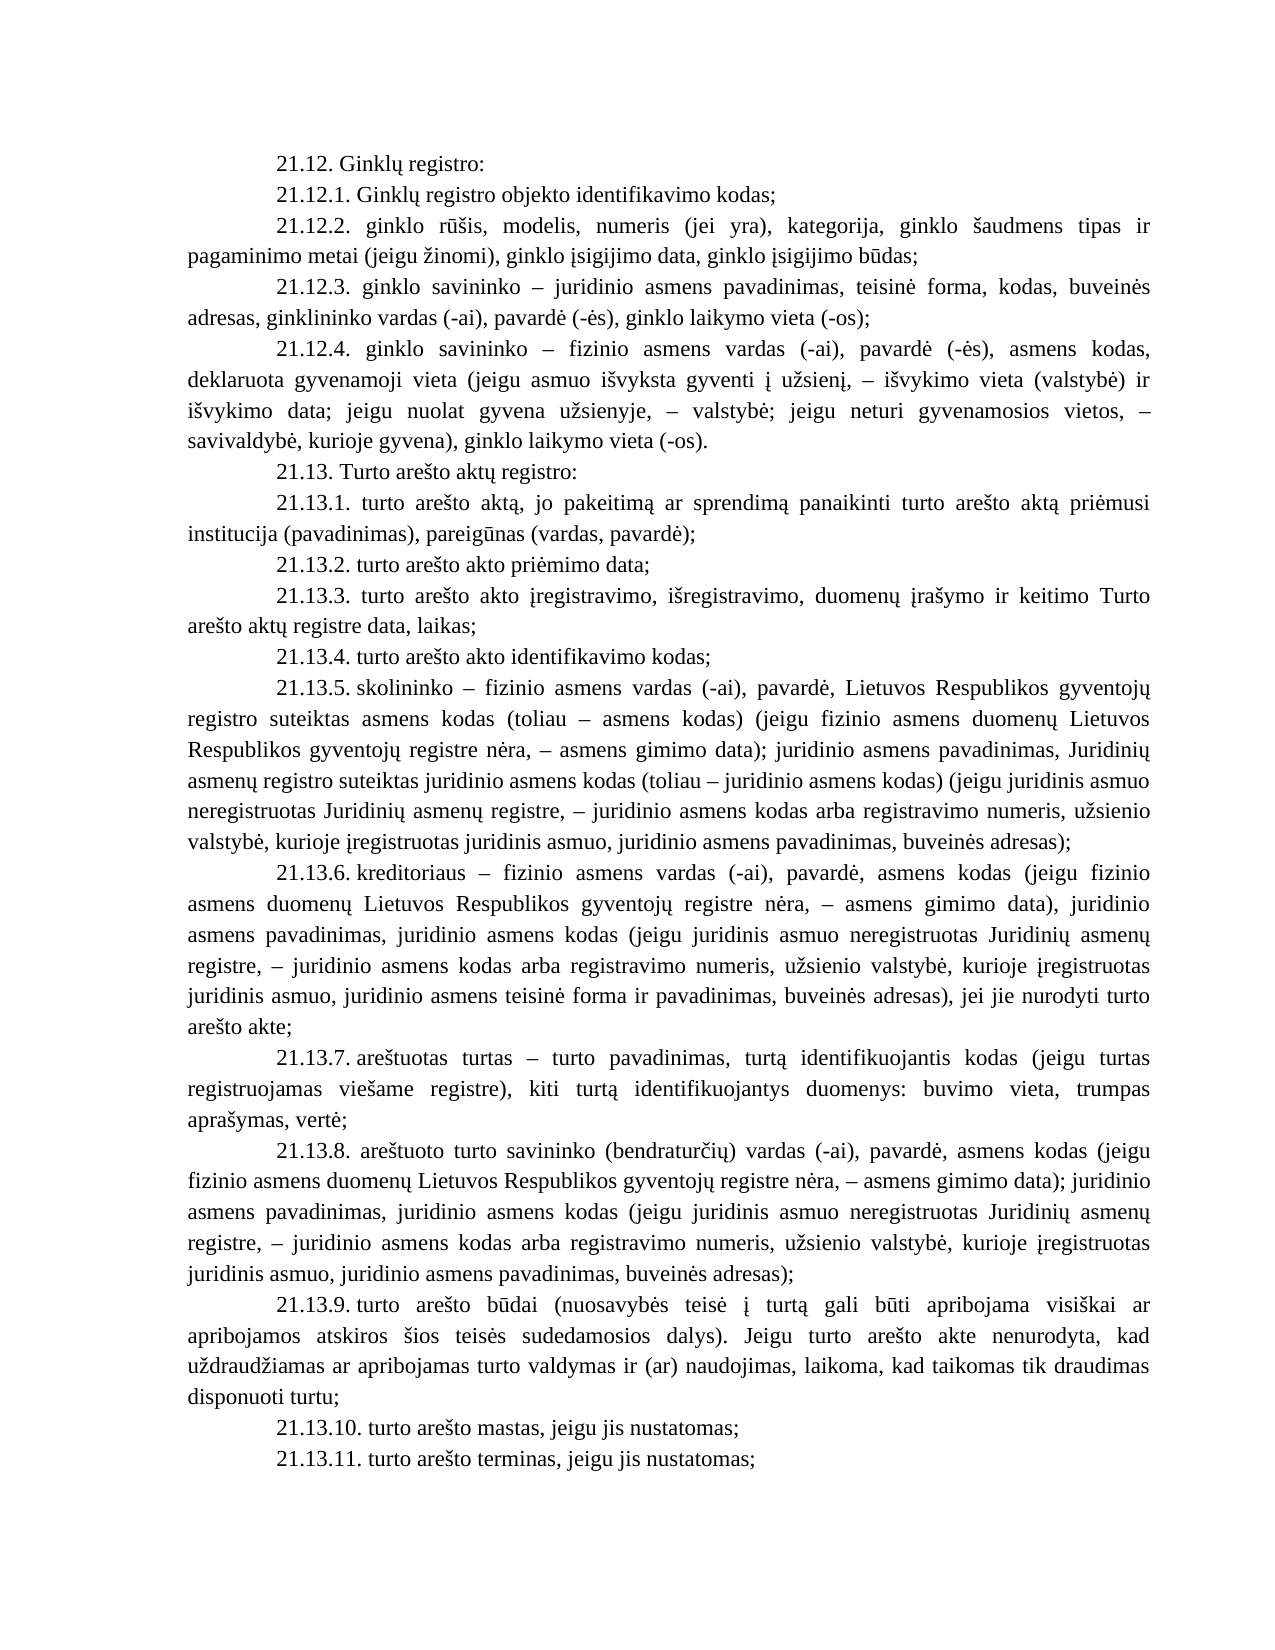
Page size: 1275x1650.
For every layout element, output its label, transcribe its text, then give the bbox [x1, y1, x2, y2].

text 21.12.3. ginklo savininko – juridinio asmens pavadinimas, teisinė forma, kodas, buveinės adresas, ginklininko vardas (-ai), pavardė (-ės), ginklo laikymo vieta (-os); [187, 273, 1152, 331]
text 21.12.2. ginklo rūšis, modelis, numeris (jei yra), kategorija, ginklo šaudmens tipas ir pagaminimo metai (jeigu žinomi), ginklo įsigijimo data, ginklo įsigijimo būdas; [187, 212, 1152, 269]
text 21.13.1. turto arešto aktą, jo pakeitimą ar sprendimą panaikinti turto arešto aktą priėmusi institucija (pavadinimas), pareigūnas (vardas, pavardė); [187, 489, 1152, 546]
text 21.13.11. turto arešto terminas, jeigu jis nustatomas; [187, 1445, 1152, 1471]
text 21.13.2. turto arešto akto priėmimo data; [187, 551, 1152, 577]
text 21.12.1. Ginklų registro objekto identifikavimo kodas; [187, 181, 1152, 207]
text 21.13.10. turto arešto mastas, jeigu jis nustatomas; [187, 1414, 1152, 1441]
text 21.12.4. ginklo savininko – fizinio asmens vardas (-ai), pavardė (-ės), asmens kodas, deklaruota gyvenamoji vieta (jeigu asmuo išvyksta gyventi į užsienį, – išvykimo vieta (valstybė) ir išvykimo data; jeigu nuolat gyvena užsienyje, – valstybė; jeigu neturi gyvenamosios vietos, – savivaldybė, kurioje gyvena), ginklo laikymo vieta (-os). [187, 335, 1152, 454]
text 21.13.5. skolininko – fizinio asmens vardas (-ai), pavardė, Lietuvos Respublikos gyventojų registro suteiktas asmens kodas (toliau – asmens kodas) (jeigu fizinio asmens duomenų Lietuvos Respublikos gyventojų registre nėra, – asmens gimimo data); juridinio asmens pavadinimas, Juridinių asmenų registro suteiktas juridinio asmens kodas (toliau – juridinio asmens kodas) (jeigu juridinis asmuo neregistruotas Juridinių asmenų registre, – juridinio asmens kodas arba registravimo numeris, užsienio valstybė, kurioje įregistruotas juridinis asmuo, juridinio asmens pavadinimas, buveinės adresas); [187, 674, 1152, 855]
text 21.13.6. kreditoriaus – fizinio asmens vardas (-ai), pavardė, asmens kodas (jeigu fizinio asmens duomenų Lietuvos Respublikos gyventojų registre nėra, – asmens gimimo data), juridinio asmens pavadinimas, juridinio asmens kodas (jeigu juridinis asmuo neregistruotas Juridinių asmenų registre, – juridinio asmens kodas arba registravimo numeris, užsienio valstybė, kurioje įregistruotas juridinis asmuo, juridinio asmens teisinė forma ir pavadinimas, buveinės adresas), jei jie nurodyti turto arešto akte; [187, 859, 1152, 1040]
text 21.13.4. turto arešto akto identifikavimo kodas; [187, 643, 1152, 670]
text 21.13.7. areštuotas turtas – turto pavadinimas, turtą identifikuojantis kodas (jeigu turtas registruojamas viešame registre), kiti turtą identifikuojantys duomenys: buvimo vieta, trumpas aprašymas, vertė; [187, 1044, 1152, 1132]
text 21.13.3. turto arešto akto įregistravimo, išregistravimo, duomenų įrašymo ir keitimo Turto arešto aktų registre data, laikas; [187, 582, 1152, 639]
text 21.13.9. turto arešto būdai (nuosavybės teisė į turtą gali būti apribojama visiškai ar apribojamos atskiros šios teisės sudedamosios dalys). Jeigu turto arešto akte nenurodyta, kad uždraudžiamas ar apribojamas turto valdymas ir (ar) naudojimas, laikoma, kad taikomas tik draudimas disponuoti turtu; [187, 1291, 1152, 1410]
text 21.13. Turto arešto aktų registro: [187, 458, 1152, 485]
text 21.13.8. areštuoto turto savininko (bendraturčių) vardas (-ai), pavardė, asmens kodas (jeigu fizinio asmens duomenų Lietuvos Respublikos gyventojų registre nėra, – asmens gimimo data); juridinio asmens pavadinimas, juridinio asmens kodas (jeigu juridinis asmuo neregistruotas Juridinių asmenų registre, – juridinio asmens kodas arba registravimo numeris, užsienio valstybė, kurioje įregistruotas juridinis asmuo, juridinio asmens pavadinimas, buveinės adresas); [187, 1137, 1152, 1286]
text 21.12. Ginklų registro: [187, 150, 1152, 176]
